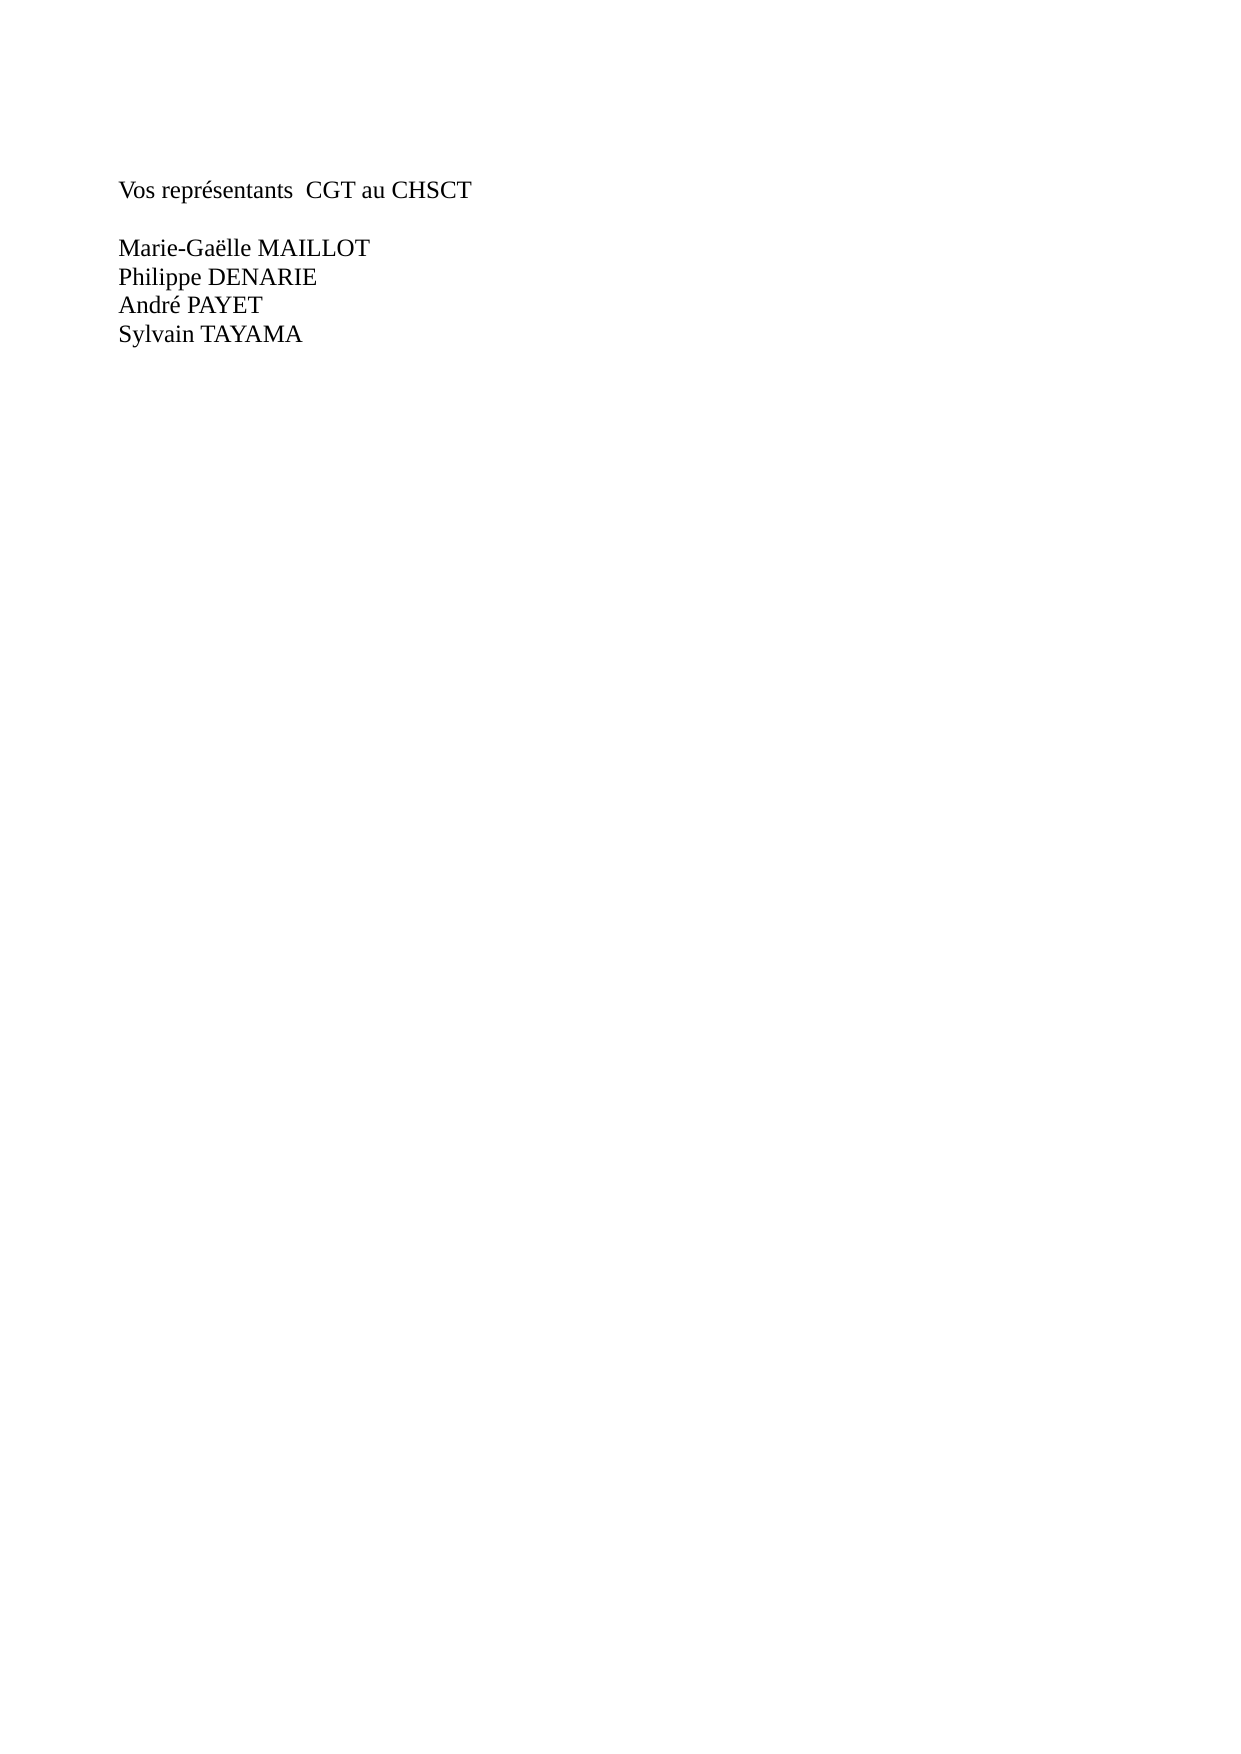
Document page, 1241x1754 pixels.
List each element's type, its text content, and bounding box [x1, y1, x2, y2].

text Philippe DENARIE [118, 262, 1122, 291]
text Vos représentants CGT au CHSCT [118, 176, 1122, 204]
text André PAYET [118, 291, 1122, 319]
text Marie-Gaëlle MAILLOT [118, 233, 1122, 262]
text Sylvain TAYAMA [118, 319, 1122, 348]
